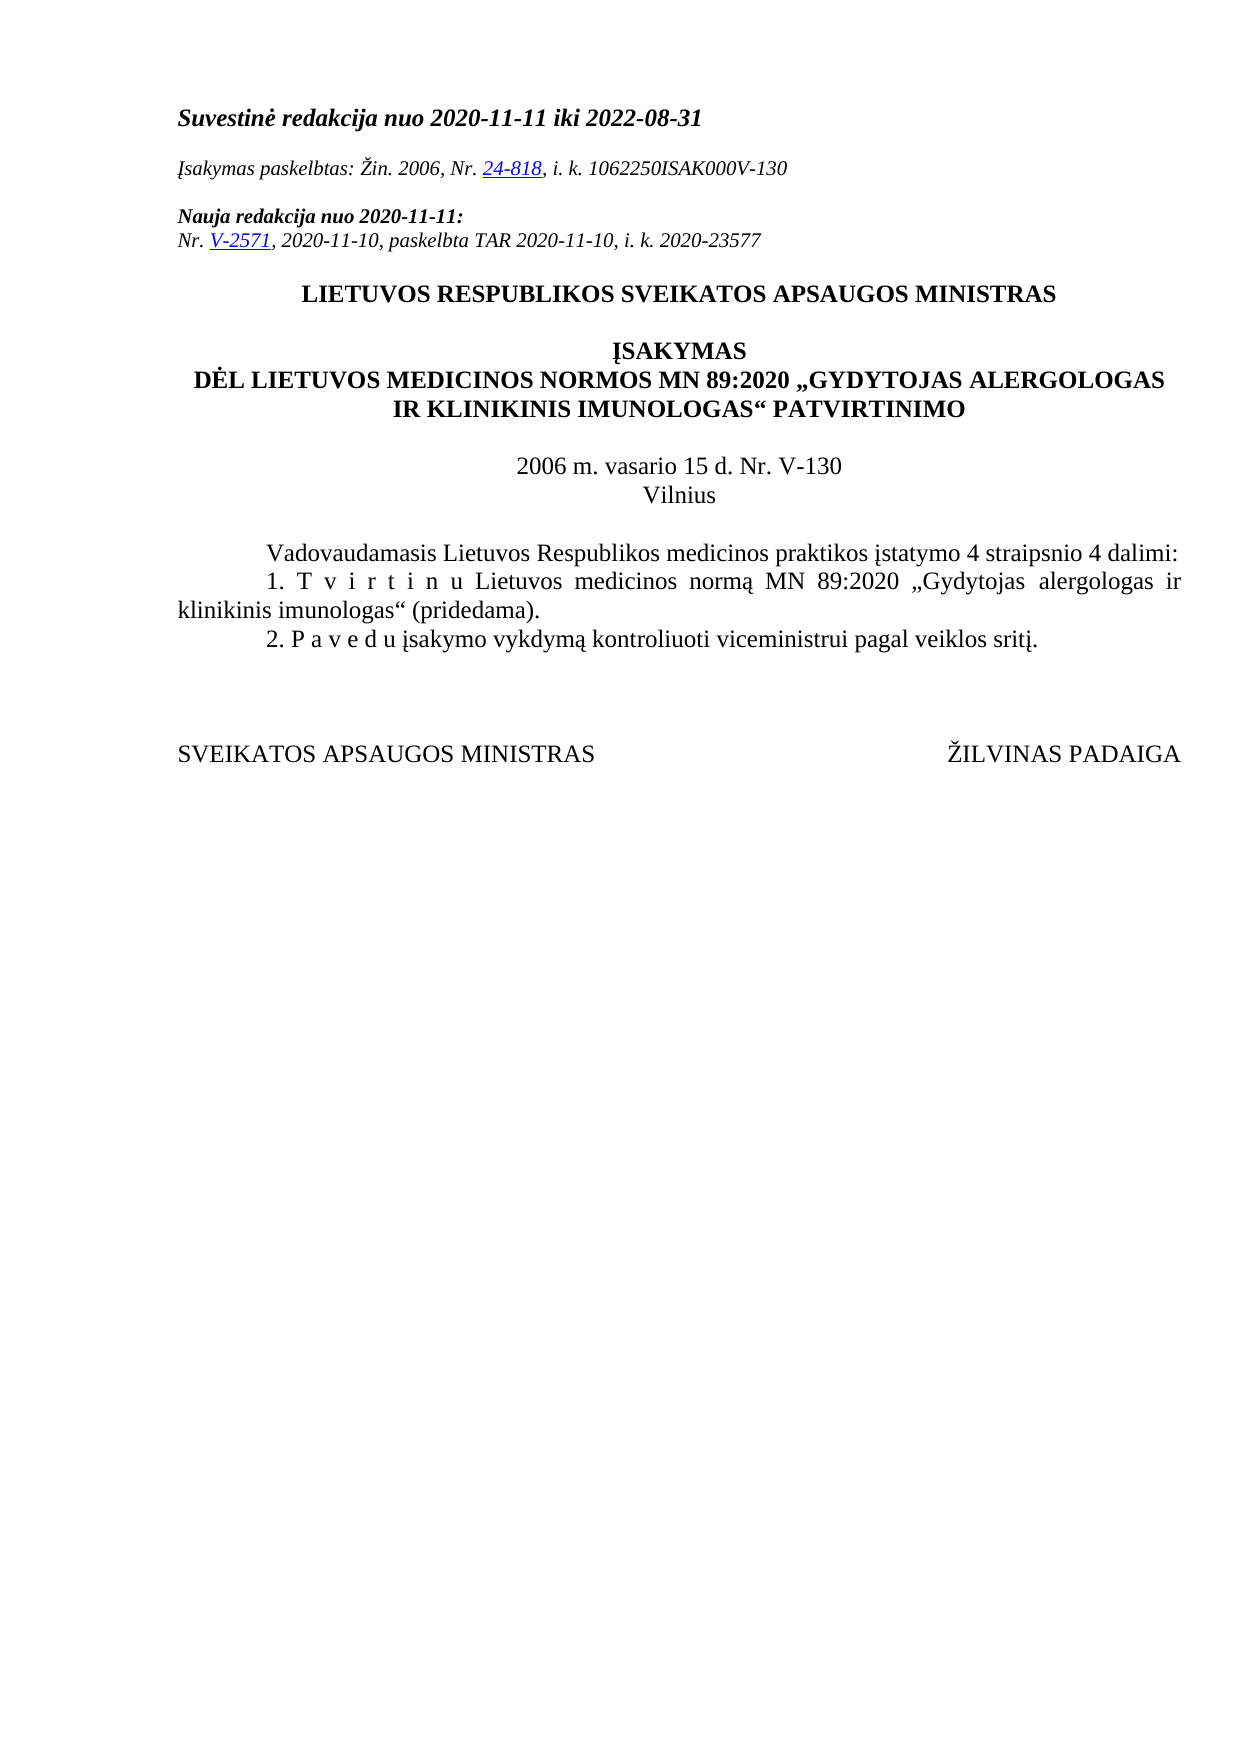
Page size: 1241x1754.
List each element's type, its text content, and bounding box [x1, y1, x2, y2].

text ĮSAKYMAS [177, 336, 1181, 365]
text 1. T v i r t i n u Lietuvos medicinos normą MN 89:2020 „Gydytojas alergologas ir klinikinis imunologas“ (pridedama). [177, 566, 1181, 624]
text Vadovaudamasis Lietuvos Respublikos medicinos praktikos įstatymo 4 straipsnio 4 dalimi: [177, 538, 1181, 566]
text 2. P a v e d u įsakymo vykdymą kontroliuoti viceministrui pagal veiklos sritį. [177, 624, 1181, 653]
text 2006 m. vasario 15 d. Nr. V-130 Vilnius [177, 451, 1181, 509]
text DĖL LIETUVOS MEDICINOS NORMOS MN 89:2020 „GYDYTOJAS ALERGOLOGAS IR KLINIKINIS IMUNOLOGAS“ PATVIRTINIMO [177, 365, 1181, 423]
text Suvestinė redakcija nuo 2020-11-11 iki 2022-08-31 [177, 103, 1181, 132]
text Įsakymas paskelbtas: Žin. 2006, Nr. 24-818, i. k. 1062250ISAK000V-130 [177, 156, 1181, 180]
text Nauja redakcija nuo 2020-11-11: [177, 204, 1181, 228]
text Nr. V-2571, 2020-11-10, paskelbta TAR 2020-11-10, i. k. 2020-23577 [177, 228, 1181, 252]
text LIETUVOS RESPUBLIKOS SVEIKATOS APSAUGOS MINISTRAS [177, 279, 1181, 308]
text SVEIKATOS APSAUGOS MINISTRAS ŽILVINAS PADAIGA [177, 739, 1181, 768]
